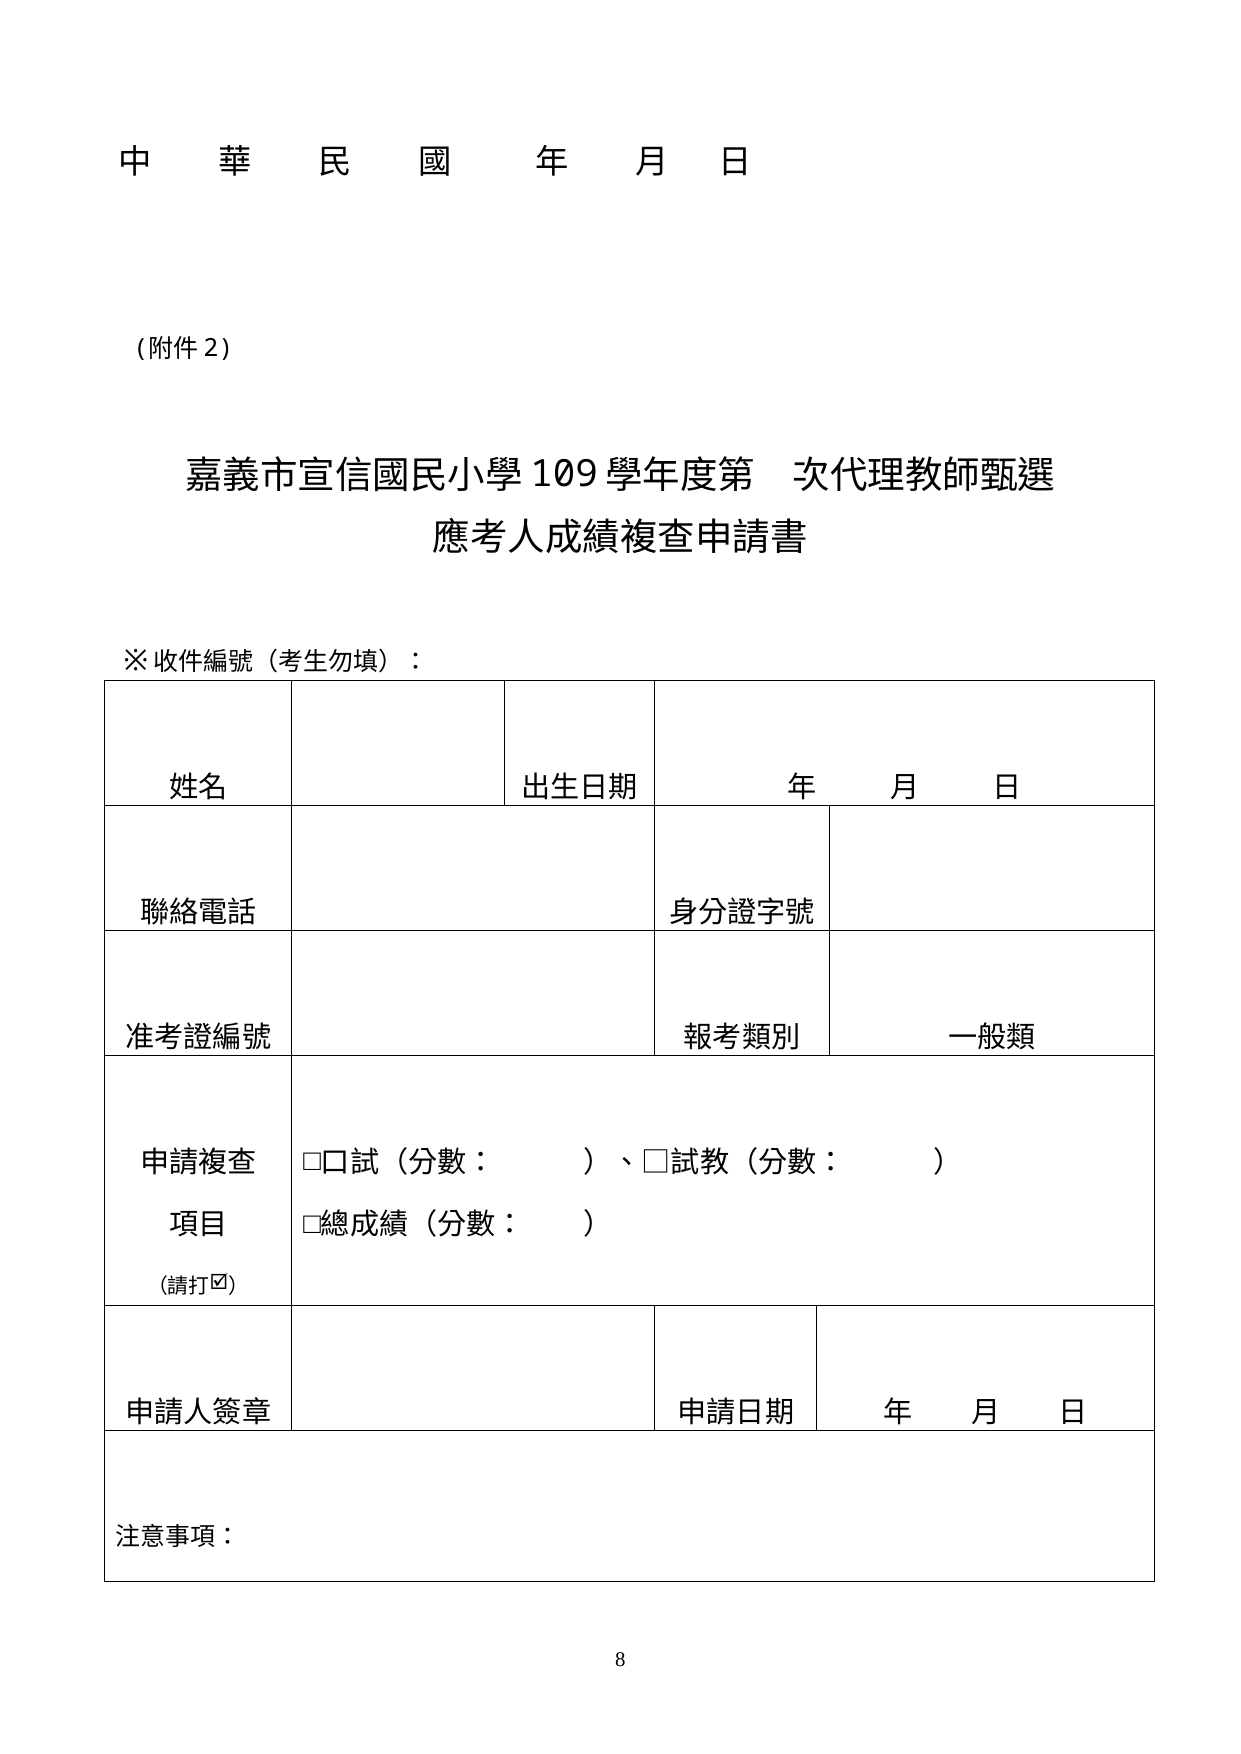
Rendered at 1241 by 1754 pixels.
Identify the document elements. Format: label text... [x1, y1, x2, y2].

table_cell □口試（分數： ）、□試教（分數： ） □總成績（分數： ） [292, 1056, 1154, 1305]
table_cell 年 月 日 [817, 1306, 1154, 1430]
table_cell 准考證編號 [105, 931, 291, 1055]
table_cell [830, 806, 1154, 930]
table_cell 申請日期 [655, 1306, 816, 1430]
table_cell [292, 931, 654, 1055]
text 應考人成績複查申請書 [118, 493, 1122, 555]
table_header 出生日期 [505, 681, 654, 805]
table_cell 聯絡電話 [105, 806, 291, 930]
text (附件2) [118, 305, 1122, 368]
text 中 華 民 國 年 月 日 [118, 118, 1122, 180]
table_header 姓名 [105, 681, 291, 805]
table_cell 申請複查 項目 （請打） [105, 1056, 291, 1305]
table_cell 申請人簽章 [105, 1306, 291, 1430]
table_cell 一般類 [830, 931, 1154, 1055]
table_cell [292, 1306, 654, 1430]
table_cell 報考類別 [655, 931, 829, 1055]
text ※收件編號（考生勿填）： [118, 618, 1122, 680]
table_cell [292, 806, 654, 930]
table_cell 身分證字號 [655, 806, 829, 930]
text 嘉義市宣信國民小學109學年度第 次代理教師甄選 [118, 430, 1122, 493]
table_header 年 月 日 [655, 681, 1154, 805]
table_header [292, 681, 504, 805]
table_cell 注意事項： [105, 1431, 1154, 1581]
